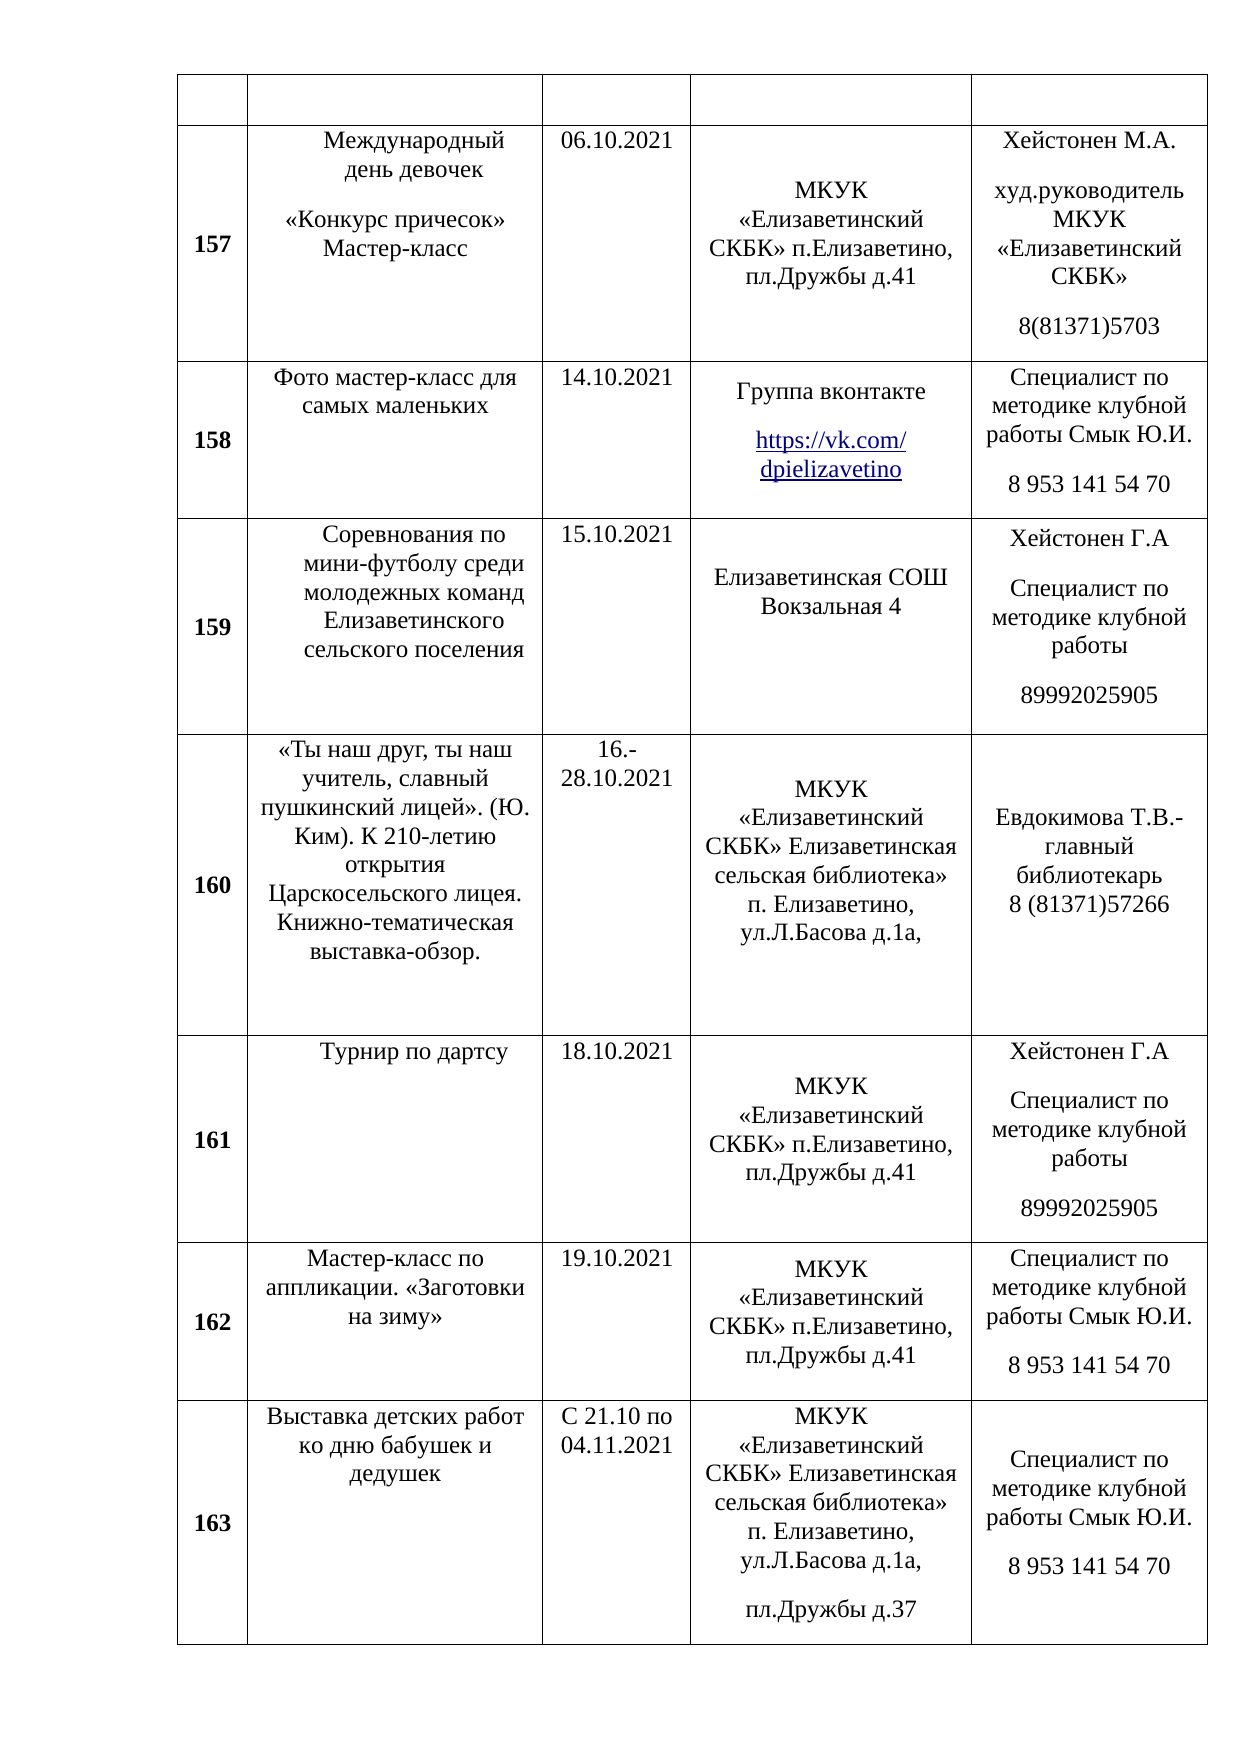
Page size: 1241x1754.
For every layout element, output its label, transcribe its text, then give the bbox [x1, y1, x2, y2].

table_cell МКУК «Елизаветинский СКБК» Елизаветинская сельская библиотека» п. Елизаветино, ул.Л.Басова д.1а, пл.Дружбы д.37 [691, 1401, 971, 1644]
table_cell Специалист по методике клубной работы Смык Ю.И. 8 953 141 54 70 [972, 1401, 1207, 1644]
table_cell МКУК «Елизаветинский СКБК» п.Елизаветино, пл.Дружбы д.41 [691, 126, 971, 361]
table_cell 158 [178, 362, 247, 518]
table_cell 06.10.2021 [543, 126, 690, 361]
table_cell 160 [178, 735, 247, 1035]
table_cell МКУК «Елизаветинский СКБК» Елизаветинская сельская библиотека» п. Елизаветино, ул.Л.Басова д.1а, [691, 735, 971, 1035]
table_cell Елизаветинская СОШ Вокзальная 4 [691, 519, 971, 733]
table_cell 18.10.2021 [543, 1036, 690, 1242]
table_cell Хейстонен М.А. худ.руководитель МКУК «Елизаветинский СКБК» 8(81371)5703 [972, 126, 1207, 361]
table_cell Специалист по методике клубной работы Смык Ю.И. 8 953 141 54 70 [972, 362, 1207, 518]
table_cell [972, 75, 1207, 124]
table_cell Фото мастер-класс для самых маленьких [248, 362, 542, 518]
table_cell 19.10.2021 [543, 1243, 690, 1400]
table_cell [691, 75, 971, 124]
table_cell МКУК «Елизаветинский СКБК» п.Елизаветино, пл.Дружбы д.41 [691, 1243, 971, 1400]
table_cell Хейстонен Г.А Специалист по методике клубной работы 89992025905 [972, 519, 1207, 733]
table_cell МКУК «Елизаветинский СКБК» п.Елизаветино, пл.Дружбы д.41 [691, 1036, 971, 1242]
table_cell Специалист по методике клубной работы Смык Ю.И. 8 953 141 54 70 [972, 1243, 1207, 1400]
table_cell 161 [178, 1036, 247, 1242]
table_cell С 21.10 по 04.11.2021 [543, 1401, 690, 1644]
table_cell 163 [178, 1401, 247, 1644]
table_cell Соревнования по мини-футболу среди молодежных команд Елизаветинского сельского поселения [248, 519, 542, 733]
table_cell 157 [178, 126, 247, 361]
table_cell Выставка детских работ ко дню бабушек и дедушек [248, 1401, 542, 1644]
table_cell Турнир по дартсу [248, 1036, 542, 1242]
table_cell [543, 75, 690, 124]
table_cell [178, 75, 247, 124]
table_cell 159 [178, 519, 247, 733]
table_cell Евдокимова Т.В.-главный библиотекарь 8 (81371)57266 [972, 735, 1207, 1035]
table_cell «Ты наш друг, ты наш учитель, славный пушкинский лицей». (Ю. Ким). К 210-летию открытия Царскосельского лицея. Книжно-тематическая выставка-обзор. [248, 735, 542, 1035]
table_cell 14.10.2021 [543, 362, 690, 518]
table_cell 16.-28.10.2021 [543, 735, 690, 1035]
table_cell Хейстонен Г.А Специалист по методике клубной работы 89992025905 [972, 1036, 1207, 1242]
table_cell 162 [178, 1243, 247, 1400]
table_cell Группа вконтакте https://vk.com/dpielizavetino [691, 362, 971, 518]
table_cell Международный день девочек «Конкурс причесок» Мастер-класс [248, 126, 542, 361]
table_cell Мастер-класс по аппликации. «Заготовки на зиму» [248, 1243, 542, 1400]
table_cell [248, 75, 542, 124]
table_cell 15.10.2021 [543, 519, 690, 733]
